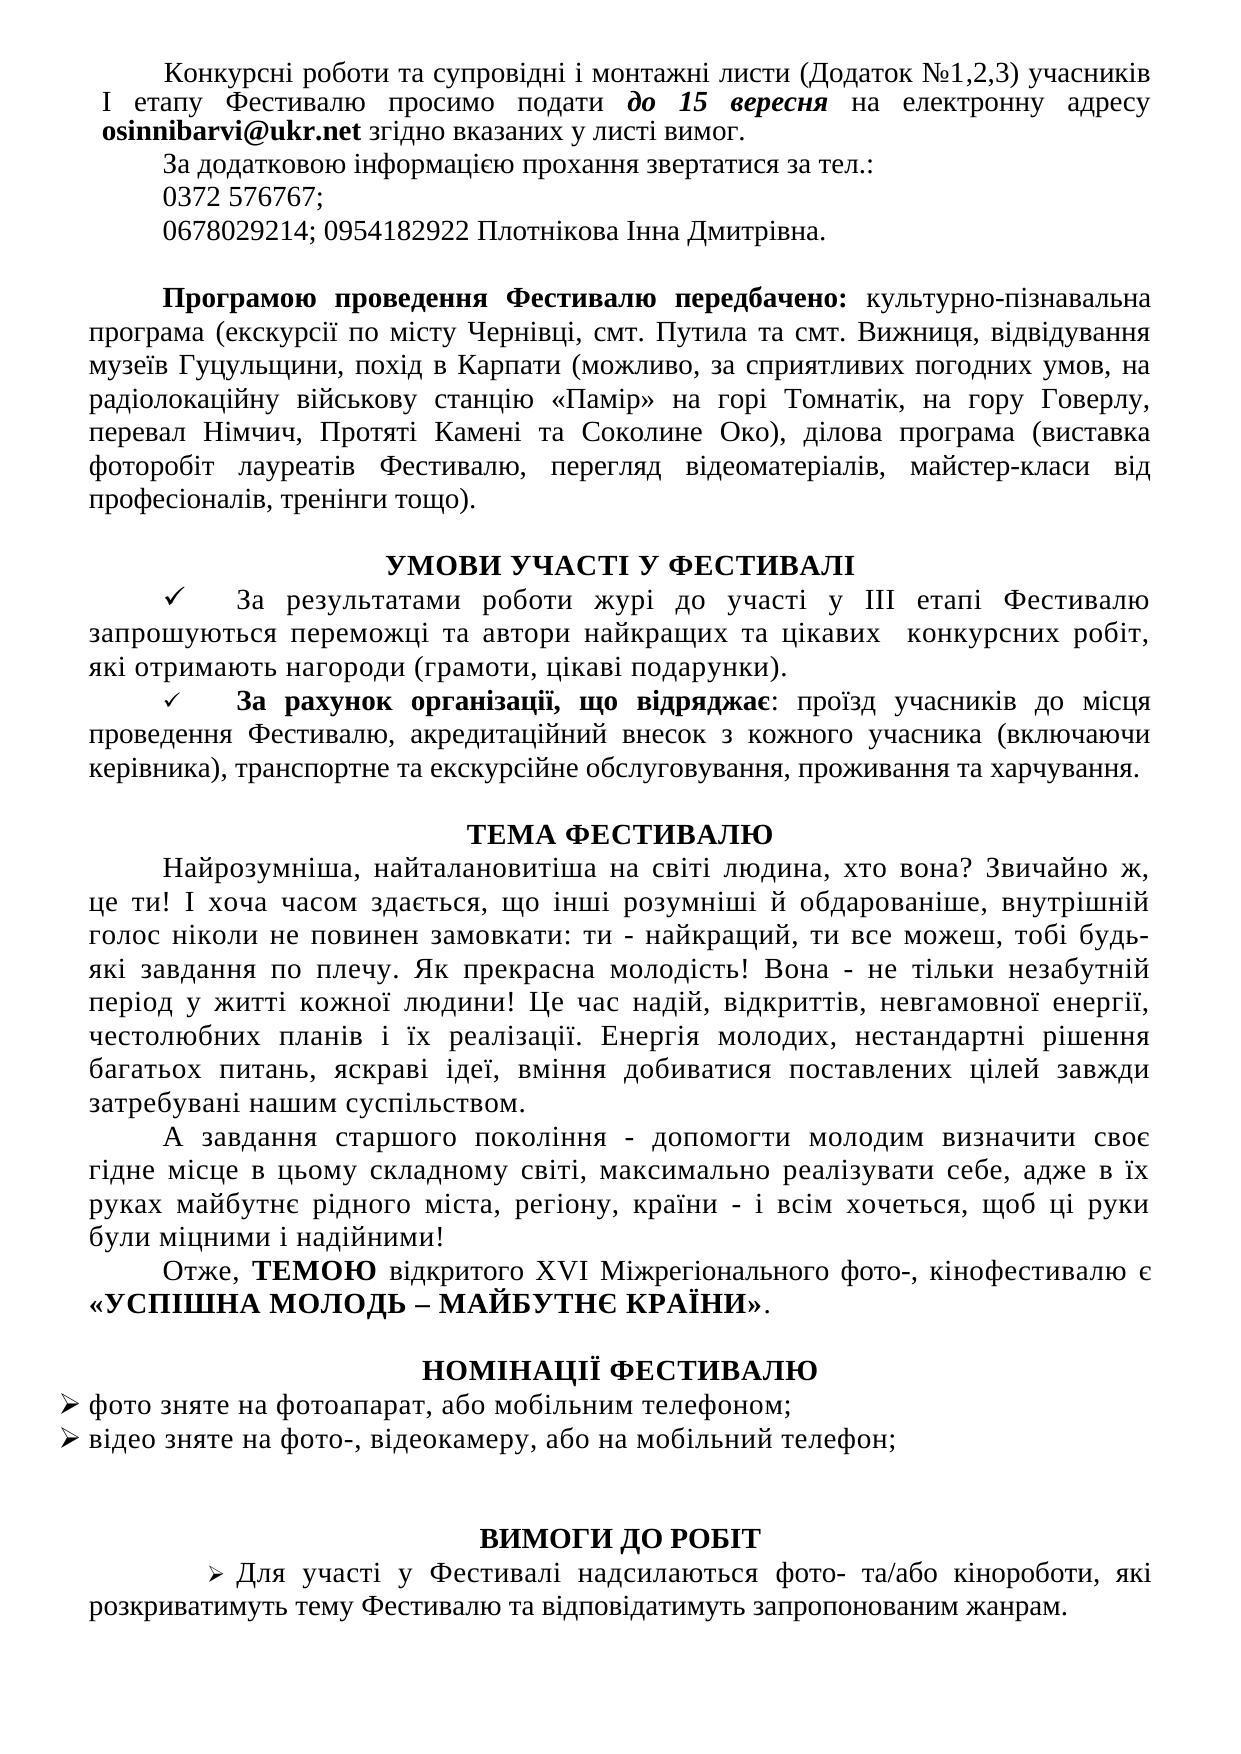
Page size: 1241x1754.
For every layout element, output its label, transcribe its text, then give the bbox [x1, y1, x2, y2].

text За додатковою інформацією прохання звертатися за тел.: [89, 146, 1152, 179]
list За рахунок організації, що відряджає: проїзд учасників до місця проведення Фестивалю, акредитаційний внесок з кожного учасника (включаючи керівника), транспортне та екскурсійне обслуговування, проживання та харчування. [89, 683, 1152, 783]
list Для участі у Фестивалі надсилаються фото- та/або кінороботи, які розкриватимуть тему Фестивалю та відповідатимуть запропонованим жанрам. [89, 1555, 1152, 1622]
text 0678029214; 0954182922 Плотнікова Інна Дмитрівна. [89, 213, 1152, 247]
text УМОВИ УЧАСТІ У ФЕСТИВАЛІ [89, 548, 1152, 582]
text ВИМОГИ ДО РОБІТ [89, 1521, 1152, 1555]
text Найрозумніша, найталановитіша на світі людина, хто вона? Звичайно ж, це ти! І хоча часом здається, що інші розумніші й обдарованіше, внутрішній голос ніколи не повинен замовкати: ти - найкращий, ти все можеш, тобі будь-які завдання по плечу. Як прекрасна молодість! Вона - не тільки незабутній період у житті кожної людини! Це час надій, відкриттів, невгамовної енергії, честолюбних планів і їх реалізації. Енергія молодих, нестандартні рішення багатьох питань, яскраві ідеї, вміння добиватися поставлених цілей завжди затребувані нашим суспільством. [89, 850, 1152, 1119]
text НОМІНАЦІЇ ФЕСТИВАЛЮ [89, 1353, 1152, 1387]
text 0372 576767; [89, 179, 1152, 213]
text Отже, ТЕМОЮ відкритого XVІ Міжрегіонального фото-, кінофестивалю є «УСПІШНА МОЛОДЬ – МАЙБУТНЄ КРАЇНИ». [89, 1253, 1152, 1320]
list фото зняте на фотоапарат, або мобільним телефоном; [58, 1387, 1152, 1421]
text А завдання старшого покоління - допомогти молодим визначити своє гідне місце в цьому складному світі, максимально реалізувати себе, адже в їх руках майбутнє рідного міста, регіону, країни - і всім хочеться, щоб ці руки були міцними і надійними! [89, 1119, 1152, 1253]
text ТЕМА ФЕСТИВАЛЮ [89, 817, 1152, 850]
text Конкурсні роботи та супровідні і монтажні листи (Додаток №1,2,3) учасників І етапу Фестивалю просимо подати до 15 вересня на електронну адресу osinnibarvi@ukr.net згідно вказаних у листі вимог. [102, 59, 1151, 146]
list відео зняте на фото-, відеокамеру, або на мобільний телефон; [58, 1421, 1152, 1454]
list За результатами роботи журі до участі у ІІІ етапі Фестивалю запрошуються переможці та автори найкращих та цікавих конкурсних робіт, які отримають нагороди (грамоти, цікаві подарунки). [89, 582, 1152, 683]
text Програмою проведення Фестивалю передбачено: культурно-пізнавальна програма (екскурсії по місту Чернівці, смт. Путила та смт. Вижниця, відвідування музеїв Гуцульщини, похід в Карпати (можливо, за сприятливих погодних умов, на радіолокаційну військову станцію «Памір» на горі Томнатік, на гору Говерлу, перевал Німчич, Протяті Камені та Соколине Око), ділова програма (виставка фоторобіт лауреатів Фестивалю, перегляд відеоматеріалів, майстер-класи від професіоналів, тренінги тощо). [89, 280, 1152, 515]
